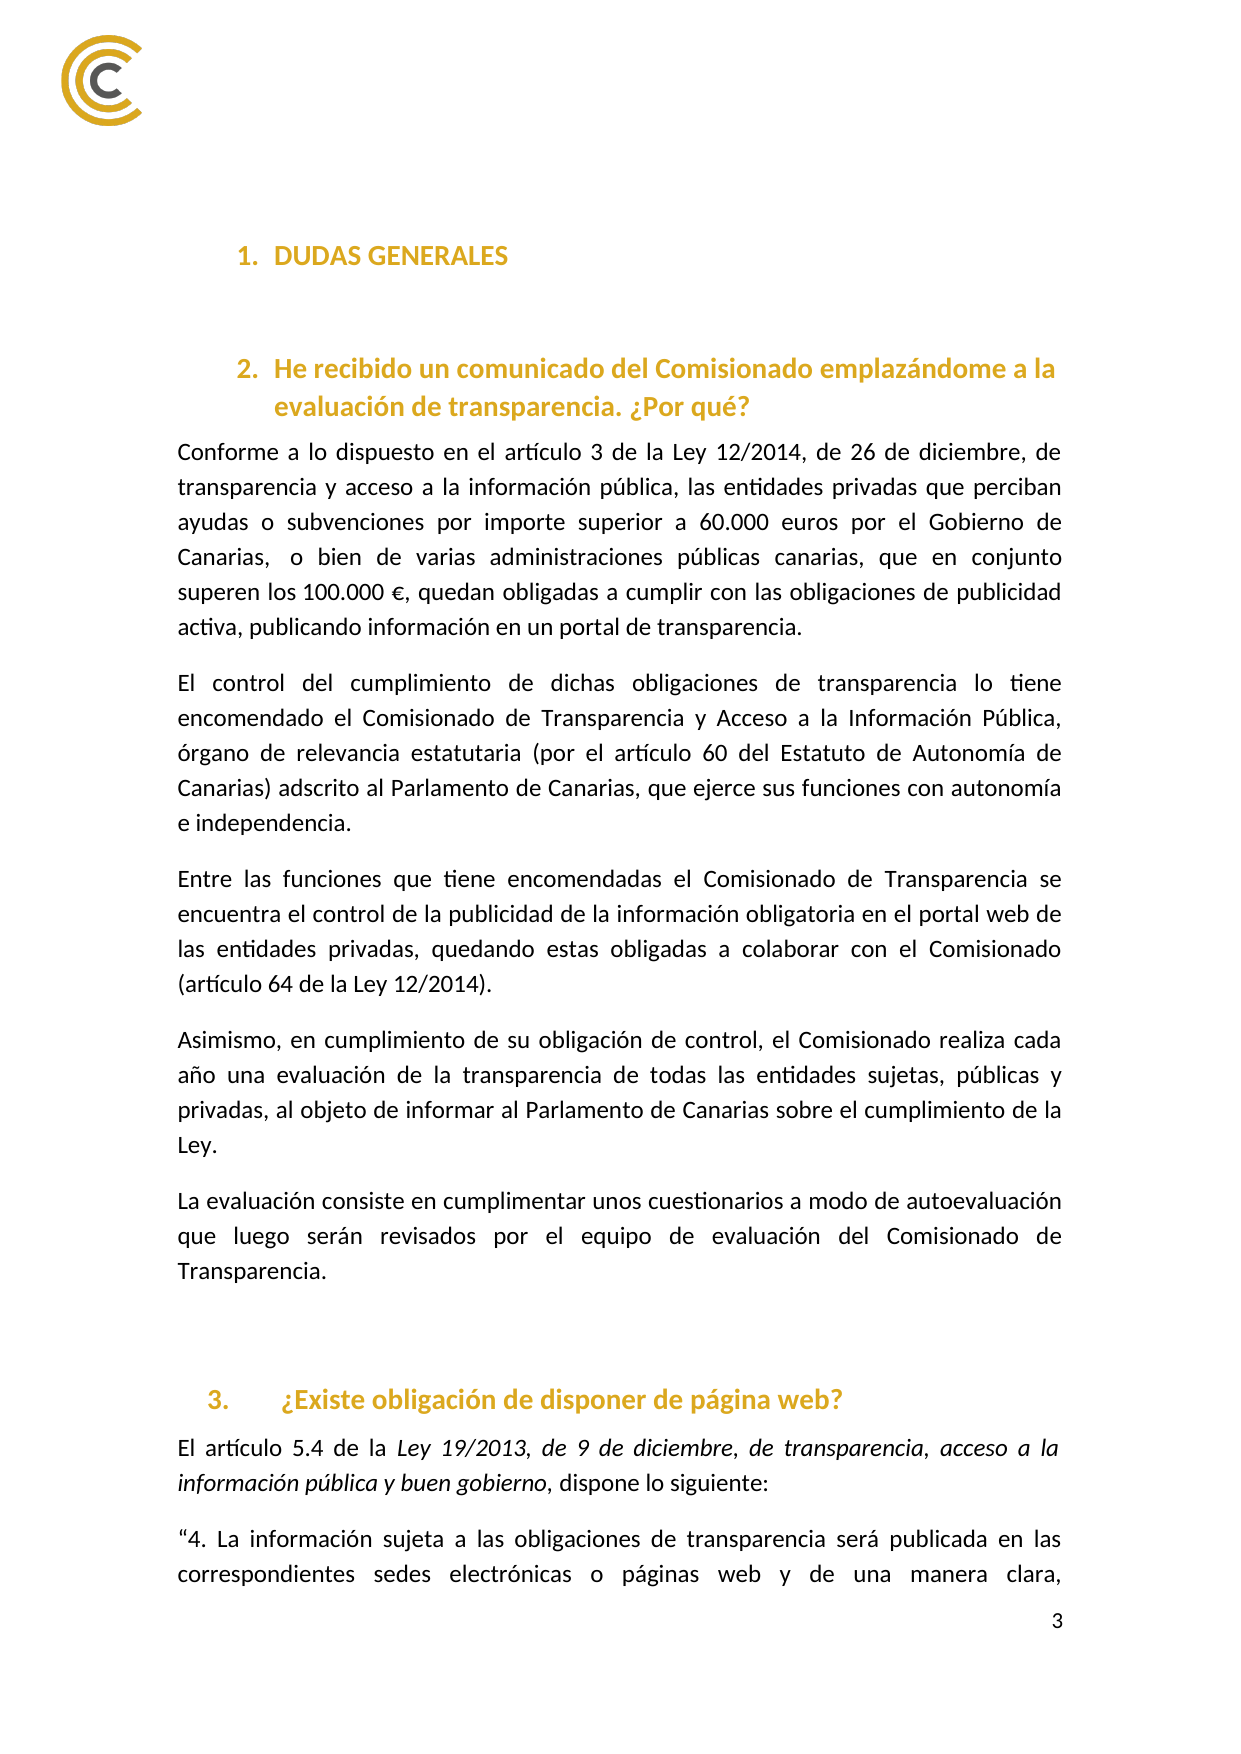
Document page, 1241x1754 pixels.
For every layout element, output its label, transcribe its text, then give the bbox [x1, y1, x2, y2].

text El artículo 5.4 de la Ley 19/2013, de 9 de diciembre, de transparencia, acceso a la información pública y buen gobierno, dispone lo siguiente: [177, 1432, 1063, 1498]
subtitle DUDAS GENERALES [236, 237, 1063, 273]
text La evaluación consiste en cumplimentar unos cuestionarios a modo de autoevaluación que luego serán revisados por el equipo de evaluación del Comisionado de Transparencia. [177, 1185, 1063, 1285]
text El control del cumplimiento de dichas obligaciones de transparencia lo tiene encomendado el Comisionado de Transparencia y Acceso a la Información Pública, órgano de relevancia estatutaria (por el artículo 60 del Estatuto de Autonomía de Canarias) adscrito al Parlamento de Canarias, que ejerce sus funciones con autonomía e independencia. [177, 667, 1063, 838]
text “4. La información sujeta a las obligaciones de transparencia será publicada en las correspondientes sedes electrónicas o páginas web y de una manera clara, [177, 1523, 1063, 1589]
subtitle He recibido un comunicado del Comisionado emplazándome a la evaluación de transparencia. ¿Por qué? [236, 350, 1063, 424]
subtitle ¿Existe obligación de disponer de página web? [207, 1381, 1063, 1417]
text Entre las funciones que tiene encomendadas el Comisionado de Transparencia se encuentra el control de la publicidad de la información obligatoria en el portal web de las entidades privadas, quedando estas obligadas a colaborar con el Comisionado (artículo 64 de la Ley 12/2014). [177, 863, 1063, 999]
text Asimismo, en cumplimiento de su obligación de control, el Comisionado realiza cada año una evaluación de la transparencia de todas las entidades sujetas, públicas y privadas, al objeto de informar al Parlamento de Canarias sobre el cumplimiento de la Ley. [177, 1024, 1063, 1159]
text Conforme a lo dispuesto en el artículo 3 de la Ley 12/2014, de 26 de diciembre, de transparencia y acceso a la información pública, las entidades privadas que perciban ayudas o subvenciones por importe superior a 60.000 euros por el Gobierno de Canarias, o bien de varias administraciones públicas canarias, que en conjunto superen los 100.000 €, quedan obligadas a cumplir con las obligaciones de publicidad activa, publicando información en un portal de transparencia. [177, 436, 1063, 642]
